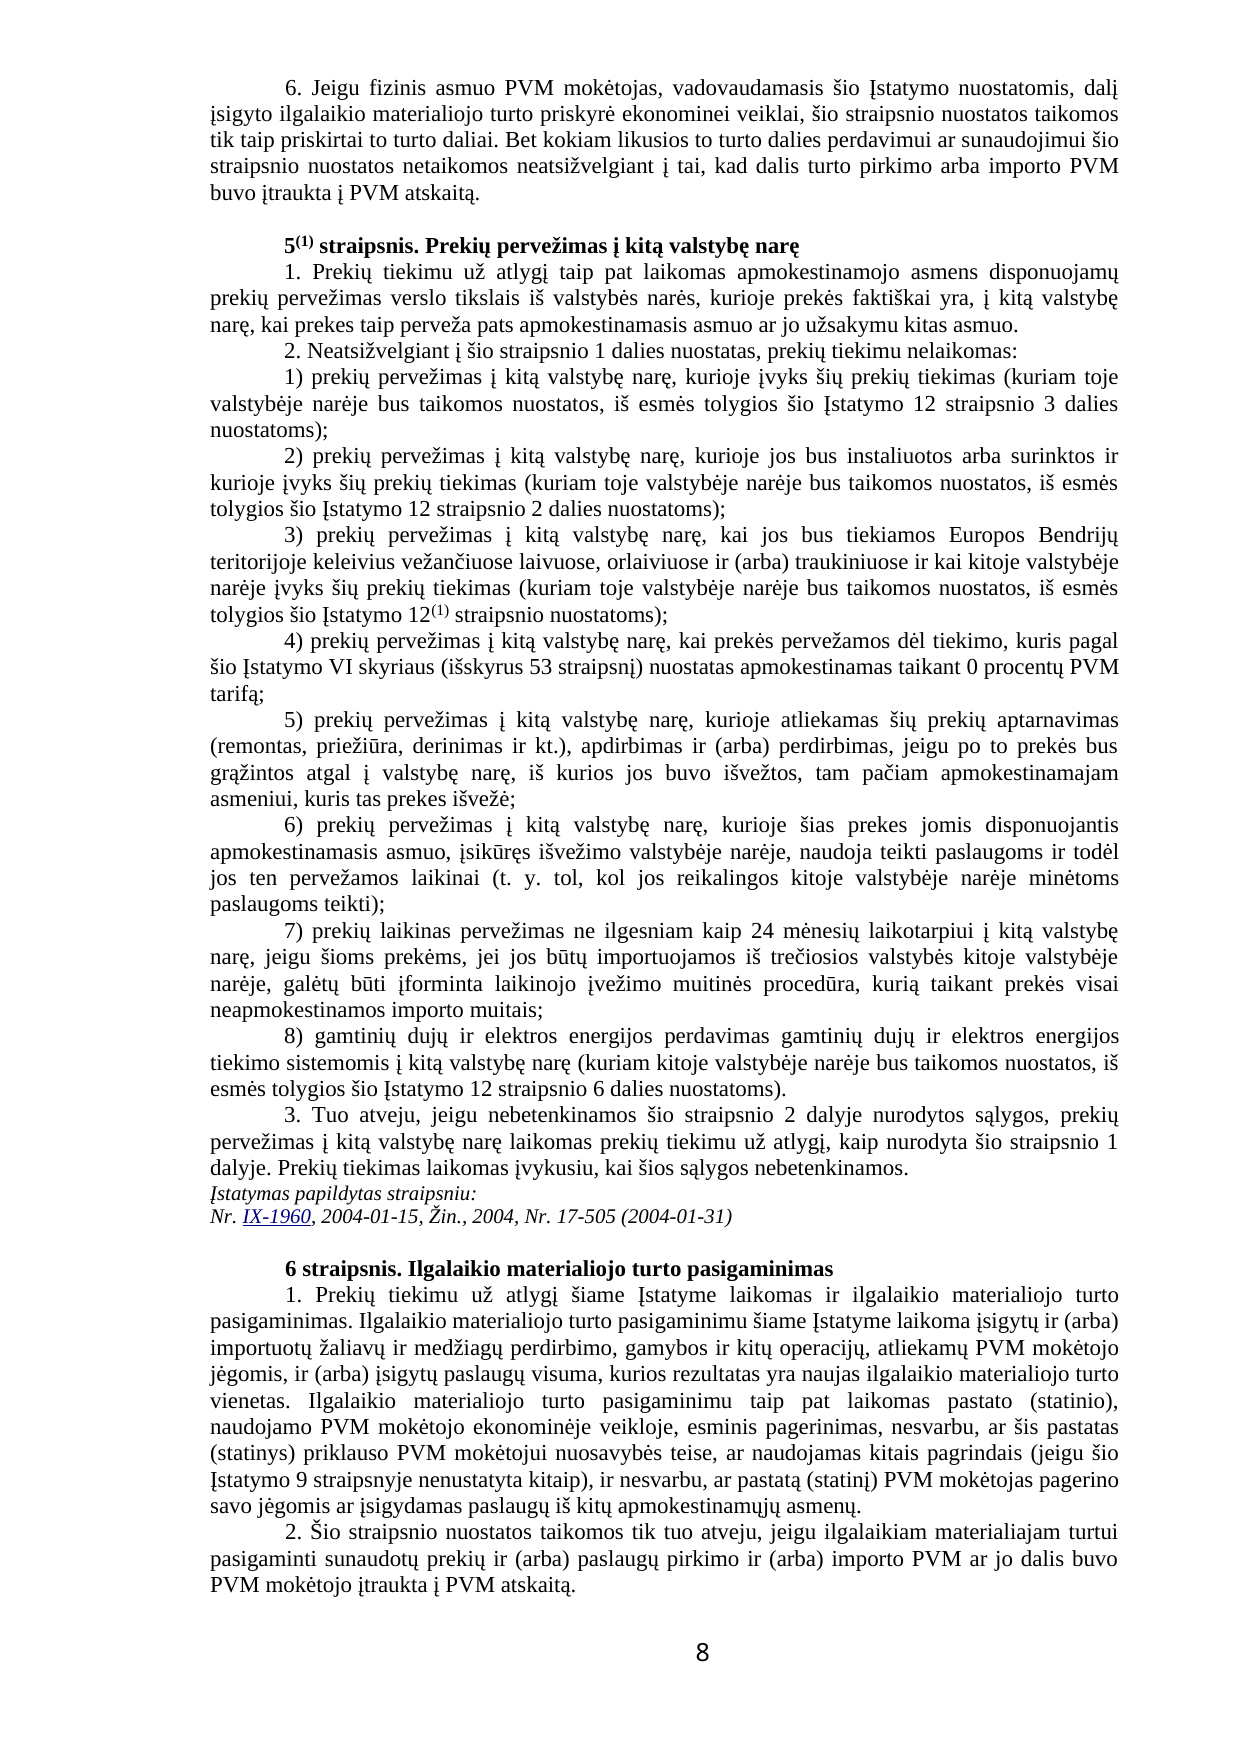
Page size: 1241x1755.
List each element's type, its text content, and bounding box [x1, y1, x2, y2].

text 6) prekių pervežimas į kitą valstybę narę, kurioje šias prekes jomis disponuojantis apmokestinamasis asmuo, įsikūręs išvežimo valstybėje narėje, naudoja teikti paslaugoms ir todėl jos ten pervežamos laikinai (t. y. tol, kol jos reikalingos kitoje valstybėje narėje minėtoms paslaugoms teikti); [210, 811, 1120, 917]
text Nr. IX-1960, 2004-01-15, Žin., 2004, Nr. 17-505 (2004-01-31) [210, 1204, 1120, 1228]
text 5(1) straipsnis. Prekių pervežimas į kitą valstybę narę [210, 232, 1120, 258]
text 3. Tuo atveju, jeigu nebetenkinamos šio straipsnio 2 dalyje nurodytos sąlygos, prekių pervežimas į kitą valstybę narę laikomas prekių tiekimu už atlygį, kaip nurodyta šio straipsnio 1 dalyje. Prekių tiekimas laikomas įvykusiu, kai šios sąlygos nebetenkinamos. [210, 1101, 1120, 1180]
text 1. Prekių tiekimu už atlygį šiame Įstatyme laikomas ir ilgalaikio materialiojo turto pasigaminimas. Ilgalaikio materialiojo turto pasigaminimu šiame Įstatyme laikoma įsigytų ir (arba) importuotų žaliavų ir medžiagų perdirbimo, gamybos ir kitų operacijų, atliekamų PVM mokėtojo jėgomis, ir (arba) įsigytų paslaugų visuma, kurios rezultatas yra naujas ilgalaikio materialiojo turto vienetas. Ilgalaikio materialiojo turto pasigaminimu taip pat laikomas pastato (statinio), naudojamo PVM mokėtojo ekonominėje veikloje, esminis pagerinimas, nesvarbu, ar šis pastatas (statinys) priklauso PVM mokėtojui nuosavybės teise, ar naudojamas kitais pagrindais (jeigu šio Įstatymo 9 straipsnyje nenustatyta kitaip), ir nesvarbu, ar pastatą (statinį) PVM mokėtojas pagerino savo jėgomis ar įsigydamas paslaugų iš kitų apmokestinamųjų asmenų. [210, 1281, 1120, 1518]
text 2. Neatsižvelgiant į šio straipsnio 1 dalies nuostatas, prekių tiekimu nelaikomas: [210, 337, 1120, 363]
text 3) prekių pervežimas į kitą valstybę narę, kai jos bus tiekiamos Europos Bendrijų teritorijoje keleivius vežančiuose laivuose, orlaiviuose ir (arba) traukiniuose ir kai kitoje valstybėje narėje įvyks šių prekių tiekimas (kuriam toje valstybėje narėje bus taikomos nuostatos, iš esmės tolygios šio Įstatymo 12(1) straipsnio nuostatoms); [210, 522, 1120, 627]
text 2. Šio straipsnio nuostatos taikomos tik tuo atveju, jeigu ilgalaikiam materialiajam turtui pasigaminti sunaudotų prekių ir (arba) paslaugų pirkimo ir (arba) importo PVM ar jo dalis buvo PVM mokėtojo įtraukta į PVM atskaitą. [210, 1518, 1120, 1597]
text 6 straipsnis. Ilgalaikio materialiojo turto pasigaminimas [210, 1255, 1120, 1281]
text 6. Jeigu fizinis asmuo PVM mokėtojas, vadovaudamasis šio Įstatymo nuostatomis, dalį įsigyto ilgalaikio materialiojo turto priskyrė ekonominei veiklai, šio straipsnio nuostatos taikomos tik taip priskirtai to turto daliai. Bet kokiam likusios to turto dalies perdavimui ar sunaudojimui šio straipsnio nuostatos netaikomos neatsižvelgiant į tai, kad dalis turto pirkimo arba importo PVM buvo įtraukta į PVM atskaitą. [210, 73, 1120, 205]
text 5) prekių pervežimas į kitą valstybę narę, kurioje atliekamas šių prekių aptarnavimas (remontas, priežiūra, derinimas ir kt.), apdirbimas ir (arba) perdirbimas, jeigu po to prekės bus grąžintos atgal į valstybę narę, iš kurios jos buvo išvežtos, tam pačiam apmokestinamajam asmeniui, kuris tas prekes išvežė; [210, 706, 1120, 811]
text 2) prekių pervežimas į kitą valstybę narę, kurioje jos bus instaliuotos arba surinktos ir kurioje įvyks šių prekių tiekimas (kuriam toje valstybėje narėje bus taikomos nuostatos, iš esmės tolygios šio Įstatymo 12 straipsnio 2 dalies nuostatoms); [210, 442, 1120, 522]
text 7) prekių laikinas pervežimas ne ilgesniam kaip 24 mėnesių laikotarpiui į kitą valstybę narę, jeigu šioms prekėms, jei jos būtų importuojamos iš trečiosios valstybės kitoje valstybėje narėje, galėtų būti įforminta laikinojo įvežimo muitinės procedūra, kurią taikant prekės visai neapmokestinamos importo muitais; [210, 917, 1120, 1022]
text 4) prekių pervežimas į kitą valstybę narę, kai prekės pervežamos dėl tiekimo, kuris pagal šio Įstatymo VI skyriaus (išskyrus 53 straipsnį) nuostatas apmokestinamas taikant 0 procentų PVM tarifą; [210, 627, 1120, 706]
text 8) gamtinių dujų ir elektros energijos perdavimas gamtinių dujų ir elektros energijos tiekimo sistemomis į kitą valstybę narę (kuriam kitoje valstybėje narėje bus taikomos nuostatos, iš esmės tolygios šio Įstatymo 12 straipsnio 6 dalies nuostatoms). [210, 1022, 1120, 1101]
text 1) prekių pervežimas į kitą valstybę narę, kurioje įvyks šių prekių tiekimas (kuriam toje valstybėje narėje bus taikomos nuostatos, iš esmės tolygios šio Įstatymo 12 straipsnio 3 dalies nuostatoms); [210, 363, 1120, 442]
text Įstatymas papildytas straipsniu: [210, 1180, 1120, 1204]
text 1. Prekių tiekimu už atlygį taip pat laikomas apmokestinamojo asmens disponuojamų prekių pervežimas verslo tikslais iš valstybės narės, kurioje prekės faktiškai yra, į kitą valstybę narę, kai prekes taip perveža pats apmokestinamasis asmuo ar jo užsakymu kitas asmuo. [210, 258, 1120, 337]
